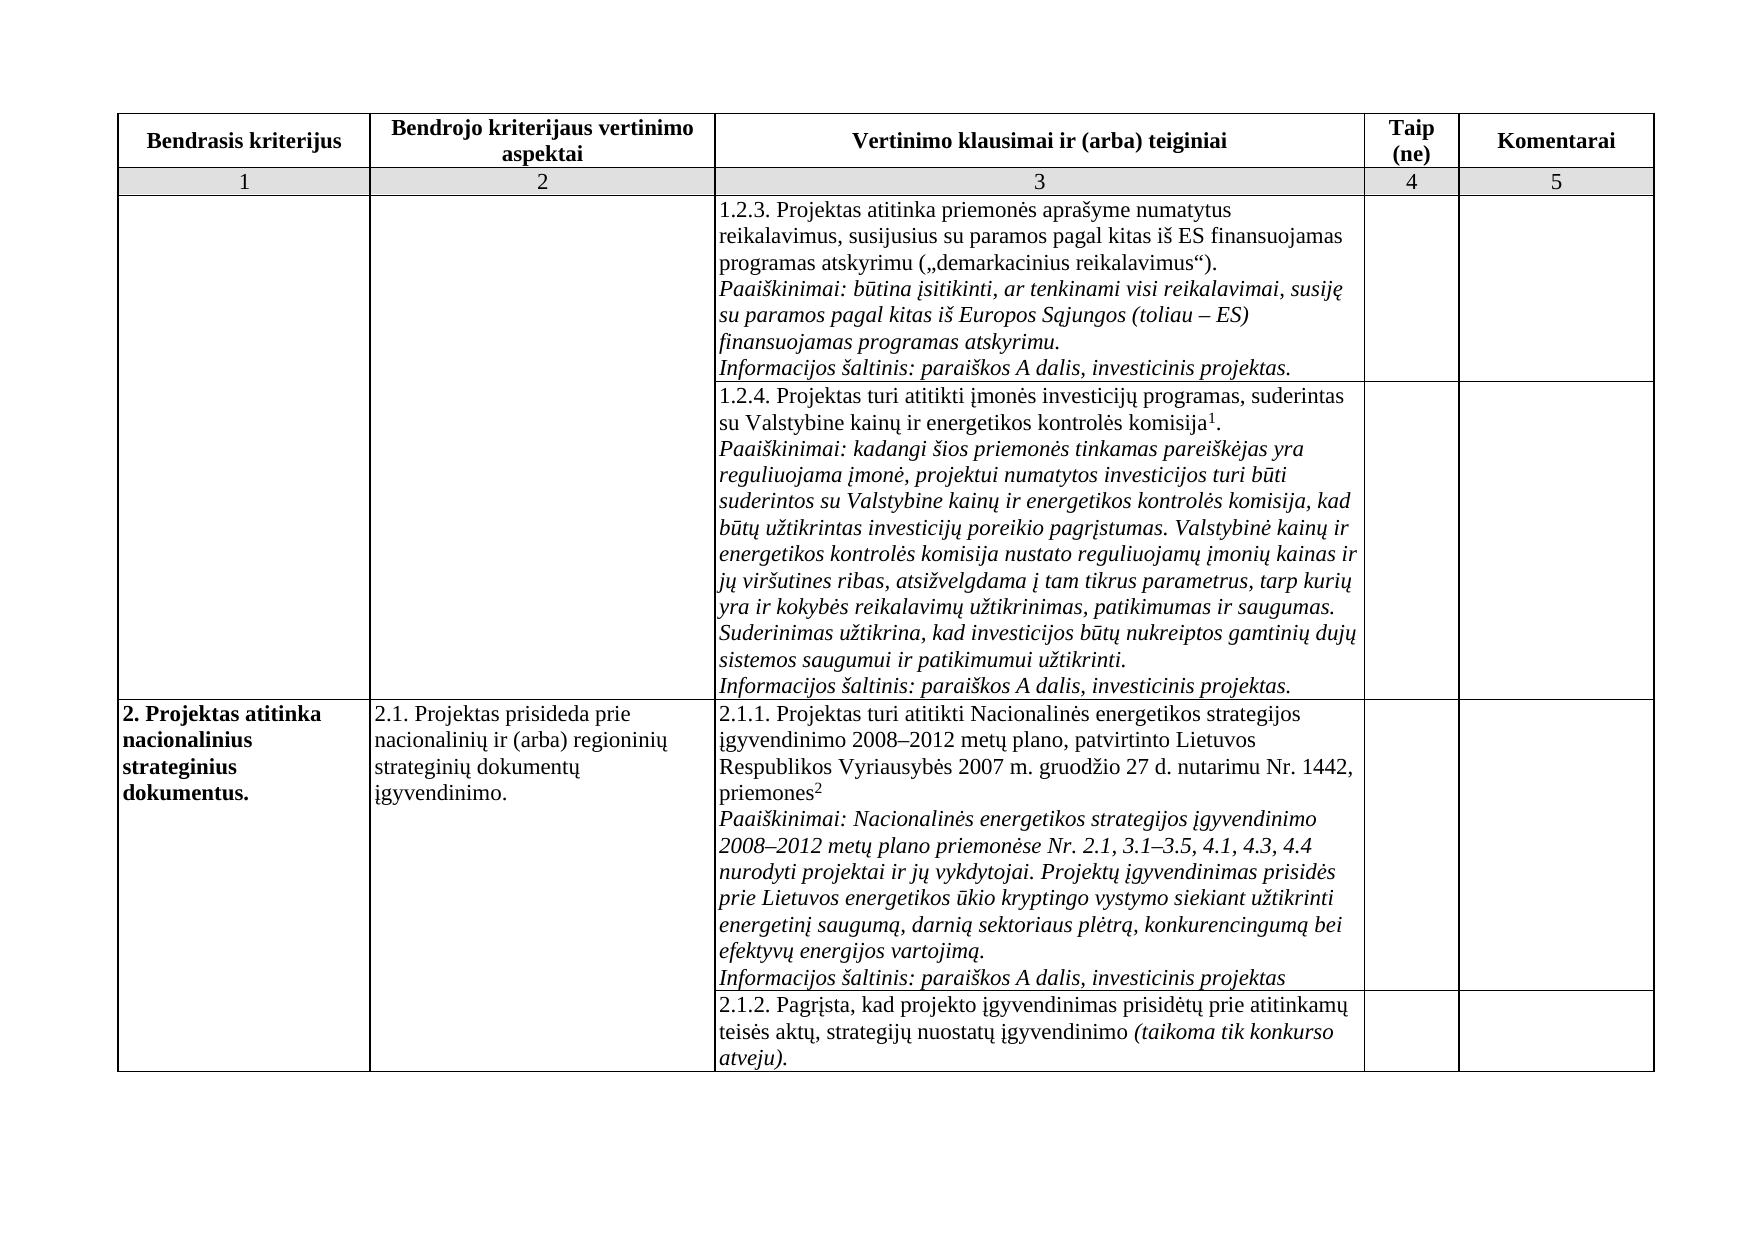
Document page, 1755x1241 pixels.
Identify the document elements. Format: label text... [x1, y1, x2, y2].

table_cell 1.2.4. Projektas turi atitikti įmonės investicijų programas, suderintas su Valstybine kainų ir energetikos kontrolės komisija1. Paaiškinimai: kadangi šios priemonės tinkamas pareiškėjas yra reguliuojama įmonė, projektui numatytos investicijos turi būti suderintos su Valstybine kainų ir energetikos kontrolės komisija, kad būtų užtikrintas investicijų poreikio pagrįstumas. Valstybinė kainų ir energetikos kontrolės komisija nustato reguliuojamų įmonių kainas ir jų viršutines ribas, atsižvelgdama į tam tikrus parametrus, tarp kurių yra ir kokybės reikalavimų užtikrinimas, patikimumas ir saugumas. Suderinimas užtikrina, kad investicijos būtų nukreiptos gamtinių dujų sistemos saugumui ir patikimumui užtikrinti. Informacijos šaltinis: paraiškos A dalis, investicinis projektas. [716, 382, 1364, 698]
table_cell [1460, 700, 1653, 990]
table_header Bendrojo kriterijaus vertinimo aspektai [371, 114, 714, 167]
table_header Komentarai [1460, 114, 1653, 167]
table_cell 2.1.1. Projektas turi atitikti Nacionalinės energetikos strategijos įgyvendinimo 2008–2012 metų plano, patvirtinto Lietuvos Respublikos Vyriausybės 2007 m. gruodžio 27 d. nutarimu Nr. 1442, priemones2 Paaiškinimai: Nacionalinės energetikos strategijos įgyvendinimo 2008–2012 metų plano priemonėse Nr. 2.1, 3.1–3.5, 4.1, 4.3, 4.4 nurodyti projektai ir jų vykdytojai. Projektų įgyvendinimas prisidės prie Lietuvos energetikos ūkio kryptingo vystymo siekiant užtikrinti energetinį saugumą, darnią sektoriaus plėtrą, konkurencingumą bei efektyvų energijos vartojimą. Informacijos šaltinis: paraiškos A dalis, investicinis projektas [716, 700, 1364, 990]
table_cell [1460, 196, 1653, 381]
table_cell [119, 196, 369, 698]
table_cell [1460, 382, 1653, 698]
table_cell 2.1.2. Pagrįsta, kad projekto įgyvendinimas prisidėtų prie atitinkamų teisės aktų, strategijų nuostatų įgyvendinimo (taikoma tik konkurso atveju). [716, 991, 1364, 1071]
table_header Bendrasis kriterijus [119, 114, 369, 167]
table_header Taip (ne) [1365, 114, 1458, 167]
table_cell 3 [716, 168, 1364, 194]
table_cell [1365, 991, 1458, 1071]
table_cell 2. Projektas atitinka nacionalinius strateginius dokumentus. [119, 700, 369, 1071]
table_cell 4 [1365, 168, 1458, 194]
table_cell [371, 196, 714, 698]
table_cell 2 [371, 168, 714, 194]
table_header Vertinimo klausimai ir (arba) teiginiai [716, 114, 1364, 167]
table_cell [1365, 700, 1458, 990]
table_cell 2.1. Projektas prisideda prie nacionalinių ir (arba) regioninių strateginių dokumentų įgyvendinimo. [371, 700, 714, 1071]
table_cell 1 [119, 168, 369, 194]
table_cell [1365, 382, 1458, 698]
table_cell [1365, 196, 1458, 381]
table_cell 5 [1460, 168, 1653, 194]
table_cell [1460, 991, 1653, 1071]
table_cell 1.2.3. Projektas atitinka priemonės aprašyme numatytus reikalavimus, susijusius su paramos pagal kitas iš ES finansuojamas programas atskyrimu („demarkacinius reikalavimus“). Paaiškinimai: būtina įsitikinti, ar tenkinami visi reikalavimai, susiję su paramos pagal kitas iš Europos Sąjungos (toliau – ES) finansuojamas programas atskyrimu. Informacijos šaltinis: paraiškos A dalis, investicinis projektas. [716, 196, 1364, 381]
